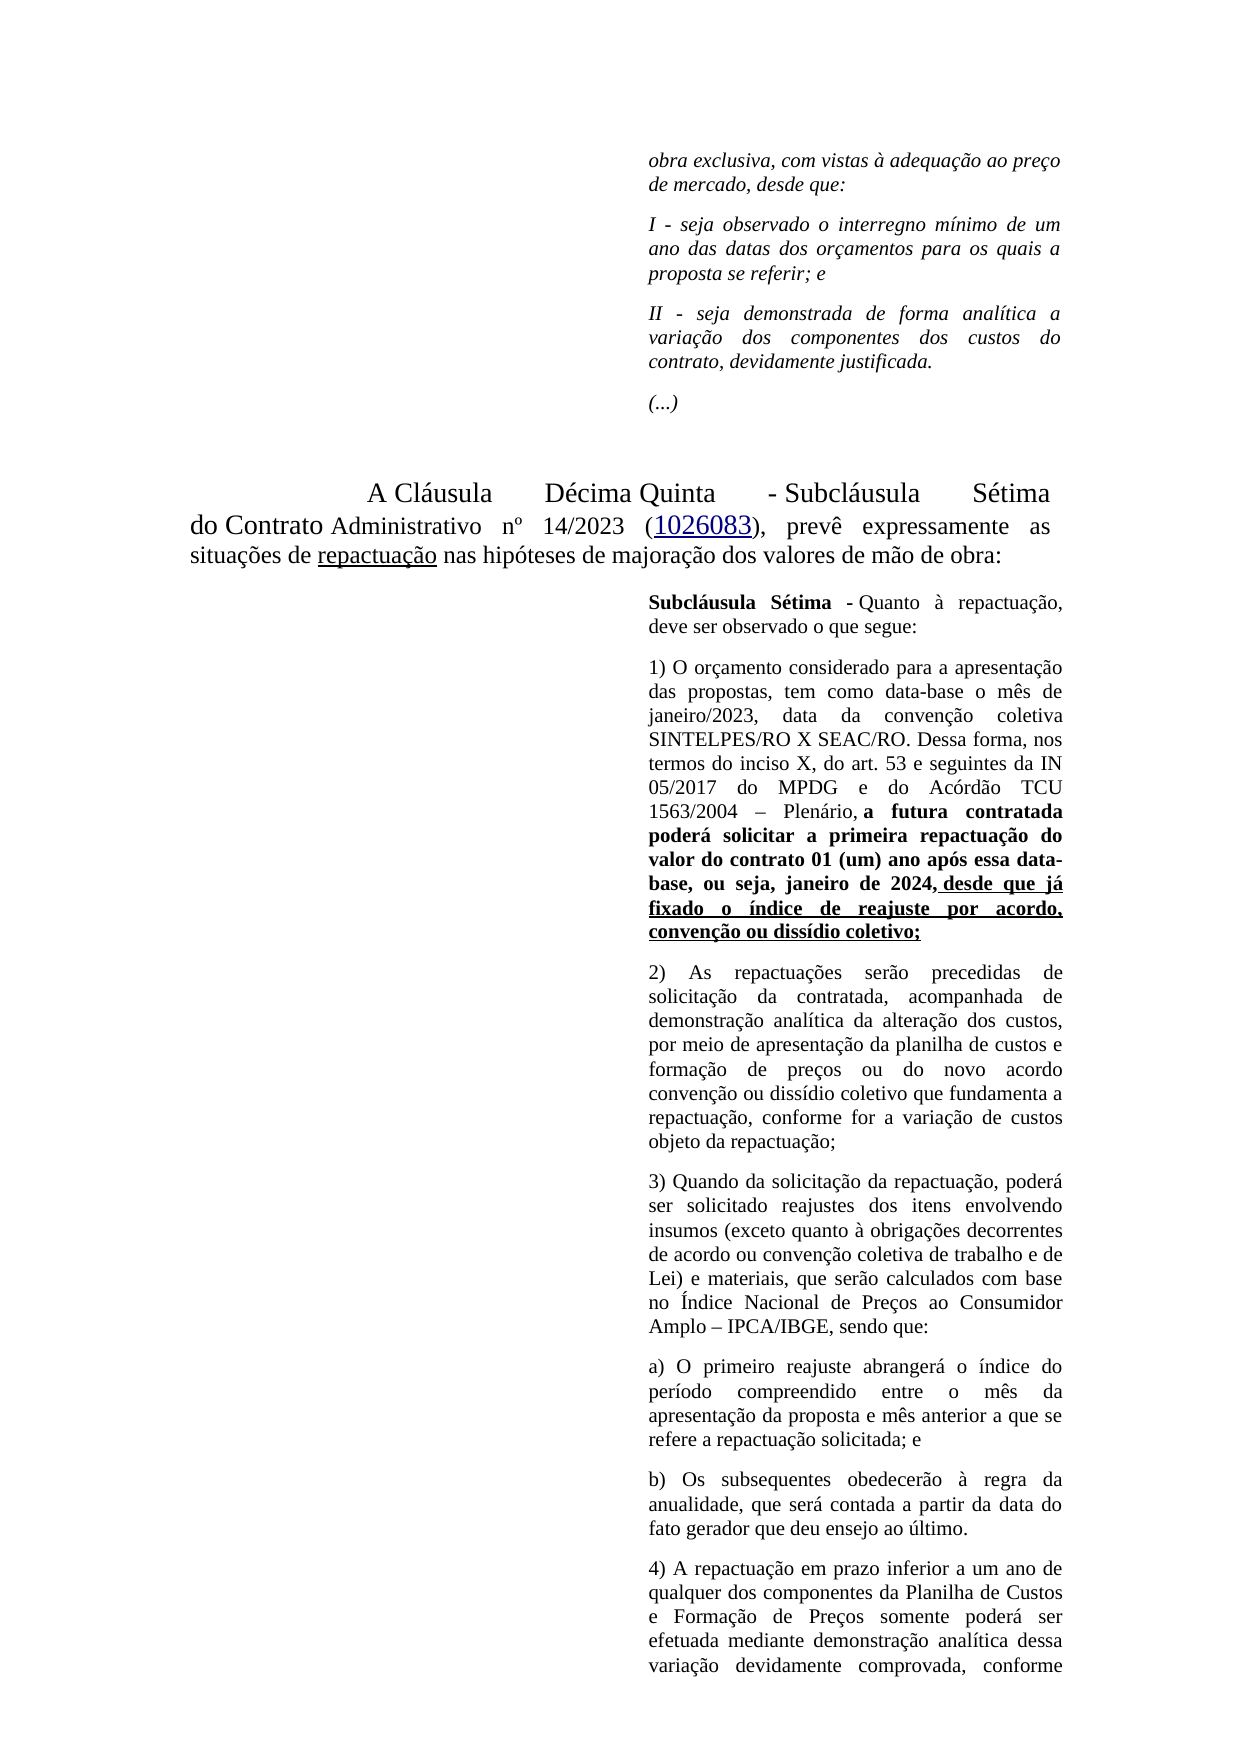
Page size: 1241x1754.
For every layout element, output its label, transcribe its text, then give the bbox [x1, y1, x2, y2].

text II - seja demonstrada de forma analítica a variação dos componentes dos custos do contrato, devidamente justificada. [648, 301, 1063, 373]
text 2) As repactuações serão precedidas de solicitação da contratada, acompanhada de demonstração analítica da alteração dos custos, por meio de apresentação da planilha de custos e formação de preços ou do novo acordo convenção ou dissídio coletivo que fundamenta a repactuação, conforme for a variação de custos objeto da repactuação; [648, 960, 1063, 1153]
text convenção ou dissídio coletivo; [648, 917, 1063, 943]
text A Cláusula Décima Quinta - Subcláusula Sétima do Contrato Administrativo nº 14/2023 (1026083), prevê expressamente as situações de repactuação nas hipóteses de majoração dos valores de mão de obra: [190, 476, 1051, 569]
text 4) A repactuação em prazo inferior a um ano de qualquer dos componentes da Planilha de Custos e Formação de Preços somente poderá ser efetuada mediante demonstração analítica dessa variação devidamente comprovada, conforme [648, 1556, 1063, 1677]
text a) O primeiro reajuste abrangerá o índice do período compreendido entre o mês da apresentação da proposta e mês anterior a que se refere a repactuação solicitada; e [648, 1354, 1063, 1451]
text 3) Quando da solicitação da repactuação, poderá ser solicitado reajustes dos itens envolvendo insumos (exceto quanto à obrigações decorrentes de acordo ou convenção coletiva de trabalho e de Lei) e materiais, que serão calculados com base no Índice Nacional de Preços ao Consumidor Amplo – IPCA/IBGE, sendo que: [648, 1169, 1063, 1338]
text obra exclusiva, com vistas à adequação ao preço de mercado, desde que: [648, 147, 1063, 196]
text Subcláusula Sétima - Quanto à repactuação, deve ser observado o que segue: [648, 590, 1063, 638]
text I - seja observado o interregno mínimo de um ano das datas dos orçamentos para os quais a proposta se referir; e [648, 212, 1063, 284]
text 1) O orçamento considerado para a apresentação das propostas, tem como data-base o mês de janeiro/2023, data da convenção coletiva SINTELPES/RO X SEAC/RO. Dessa forma, nos termos do inciso X, do art. 53 e seguintes da IN 05/2017 do MPDG e do Acórdão TCU 1563/2004 – Plenário, a futura contratada poderá solicitar a primeira repactuação do valor do contrato 01 (um) ano após essa data-base, ou seja, janeiro de 2024, desde que já fixado o índice de reajuste por acordo, [648, 655, 1063, 916]
text (...) [648, 390, 1063, 414]
text b) Os subsequentes obedecerão à regra da anualidade, que será contada a partir da data do fato gerador que deu ensejo ao último. [648, 1467, 1063, 1539]
